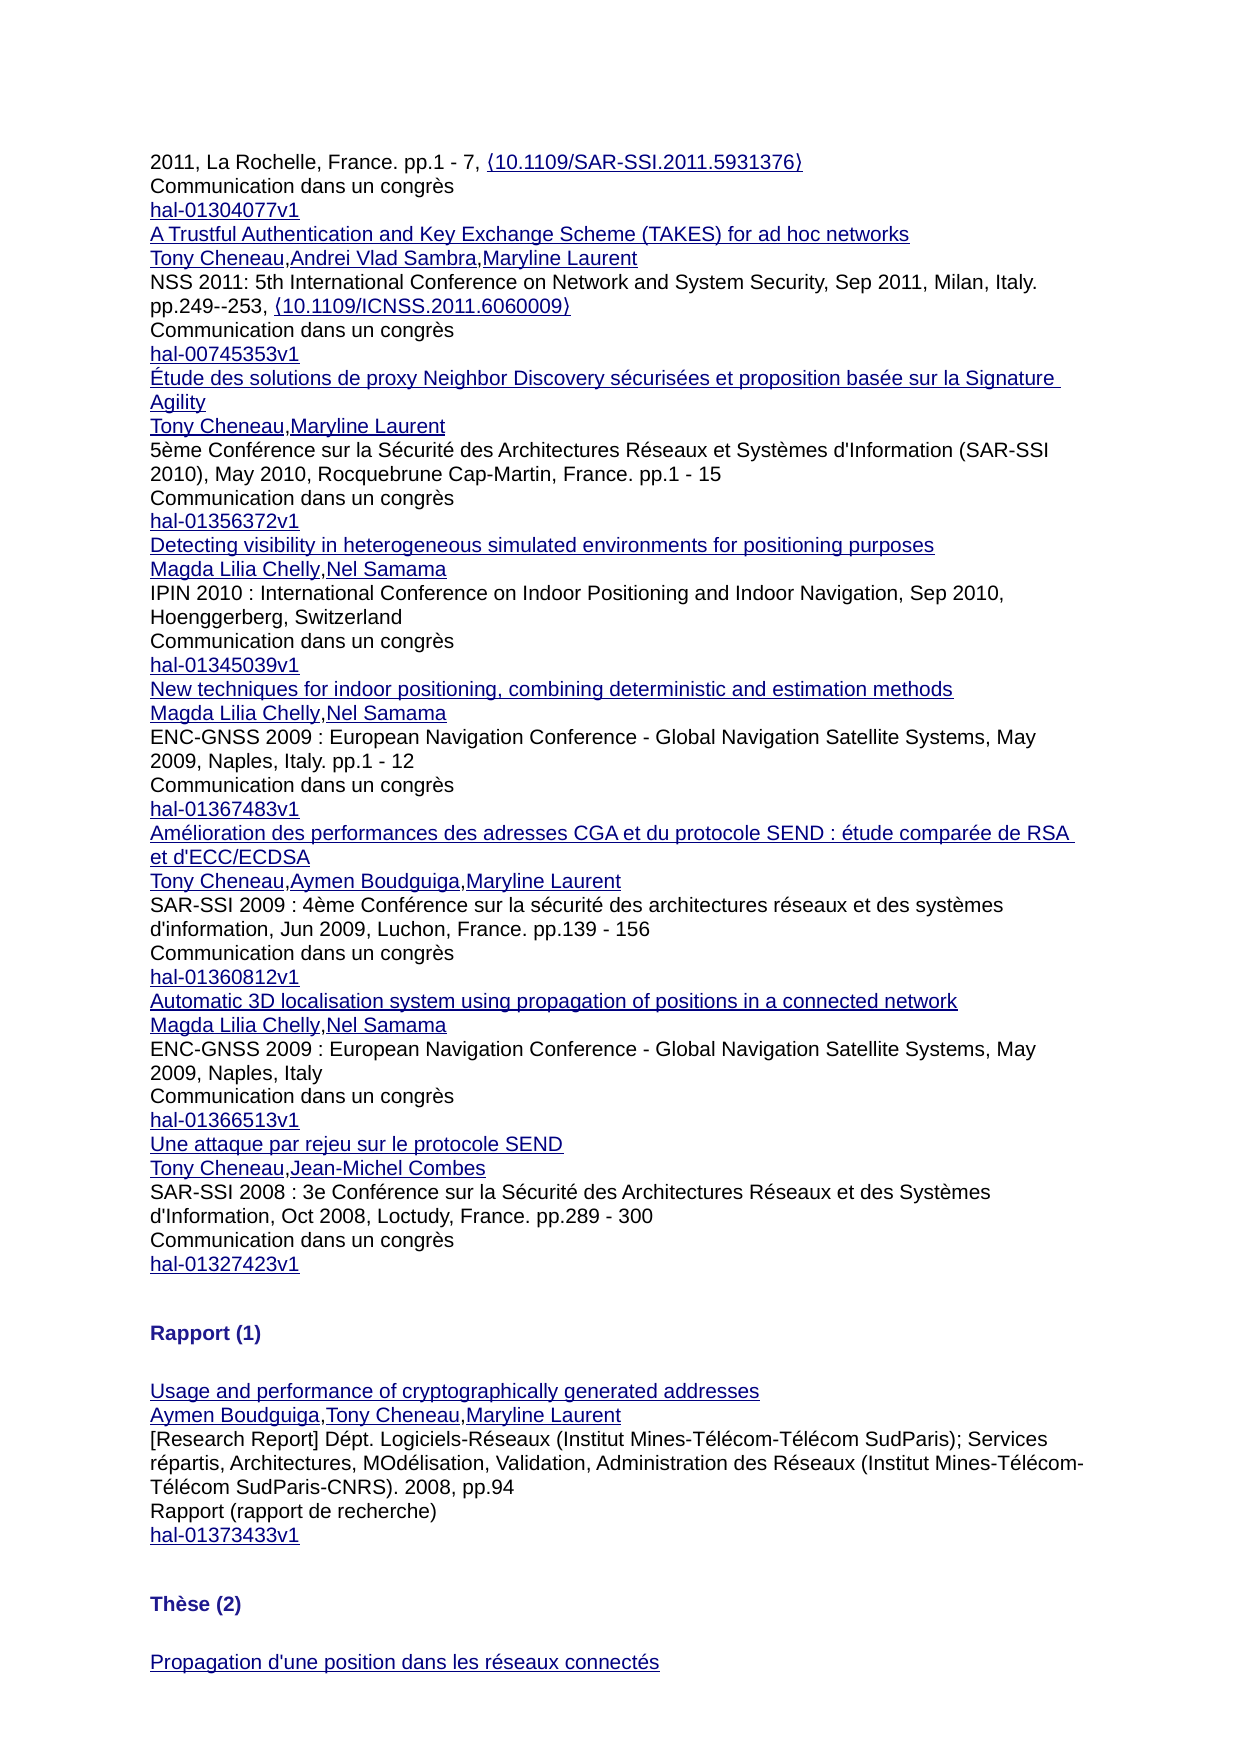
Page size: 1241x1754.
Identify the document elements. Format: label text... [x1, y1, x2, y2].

table_cell 2011, La Rochelle, France. pp.1 - 7, ⟨10.1109/SAR-SSI.2011.5931376⟩ Communication dans un congrès hal-01304077v1 [150, 150, 1090, 222]
table_cell Automatic 3D localisation system using propagation of positions in a connected network Magda Lilia Chelly,Nel Samama ENC-GNSS 2009 : European Navigation Conference - Global Navigation Satellite Systems, May 2009, Naples, Italy Communication dans un congrès hal-01366513v1 [150, 989, 1090, 1132]
subtitle Thèse (2) [150, 1592, 1090, 1616]
table_cell Une attaque par rejeu sur le protocole SEND Tony Cheneau,Jean-Michel Combes SAR-SSI 2008 : 3e Conférence sur la Sécurité des Architectures Réseaux et des Systèmes d'Information, Oct 2008, Loctudy, France. pp.289 - 300 Communication dans un congrès hal-01327423v1 [150, 1132, 1090, 1276]
table_cell A Trustful Authentication and Key Exchange Scheme (TAKES) for ad hoc networks Tony Cheneau,Andrei Vlad Sambra,Maryline Laurent NSS 2011: 5th International Conference on Network and System Security, Sep 2011, Milan, Italy. pp.249--253, ⟨10.1109/ICNSS.2011.6060009⟩ Communication dans un congrès hal-00745353v1 [150, 222, 1090, 366]
subtitle Rapport (1) [150, 1321, 1090, 1345]
table_cell Étude des solutions de proxy Neighbor Discovery sécurisées et proposition basée sur la Signature Agility Tony Cheneau,Maryline Laurent 5ème Conférence sur la Sécurité des Architectures Réseaux et Systèmes d'Information (SAR-SSI 2010), May 2010, Rocquebrune Cap-Martin, France. pp.1 - 15 Communication dans un congrès hal-01356372v1 [150, 366, 1090, 533]
table_cell Detecting visibility in heterogeneous simulated environments for positioning purposes Magda Lilia Chelly,Nel Samama IPIN 2010 : International Conference on Indoor Positioning and Indoor Navigation, Sep 2010, Hoenggerberg, Switzerland Communication dans un congrès hal-01345039v1 [150, 533, 1090, 677]
table_header Propagation d'une position dans les réseaux connectés [150, 1650, 1090, 1674]
table_header Usage and performance of cryptographically generated addresses Aymen Boudguiga,Tony Cheneau,Maryline Laurent [Research Report] Dépt. Logiciels-Réseaux (Institut Mines-Télécom-Télécom SudParis); Services répartis, Architectures, MOdélisation, Validation, Administration des Réseaux (Institut Mines-Télécom-Télécom SudParis-CNRS). 2008, pp.94 Rapport (rapport de recherche) hal-01373433v1 [150, 1379, 1090, 1547]
table_cell New techniques for indoor positioning, combining deterministic and estimation methods Magda Lilia Chelly,Nel Samama ENC-GNSS 2009 : European Navigation Conference - Global Navigation Satellite Systems, May 2009, Naples, Italy. pp.1 - 12 Communication dans un congrès hal-01367483v1 [150, 677, 1090, 821]
table_cell Amélioration des performances des adresses CGA et du protocole SEND : étude comparée de RSA et d'ECC/ECDSA Tony Cheneau,Aymen Boudguiga,Maryline Laurent SAR-SSI 2009 : 4ème Conférence sur la sécurité des architectures réseaux et des systèmes d'information, Jun 2009, Luchon, France. pp.139 - 156 Communication dans un congrès hal-01360812v1 [150, 821, 1090, 988]
